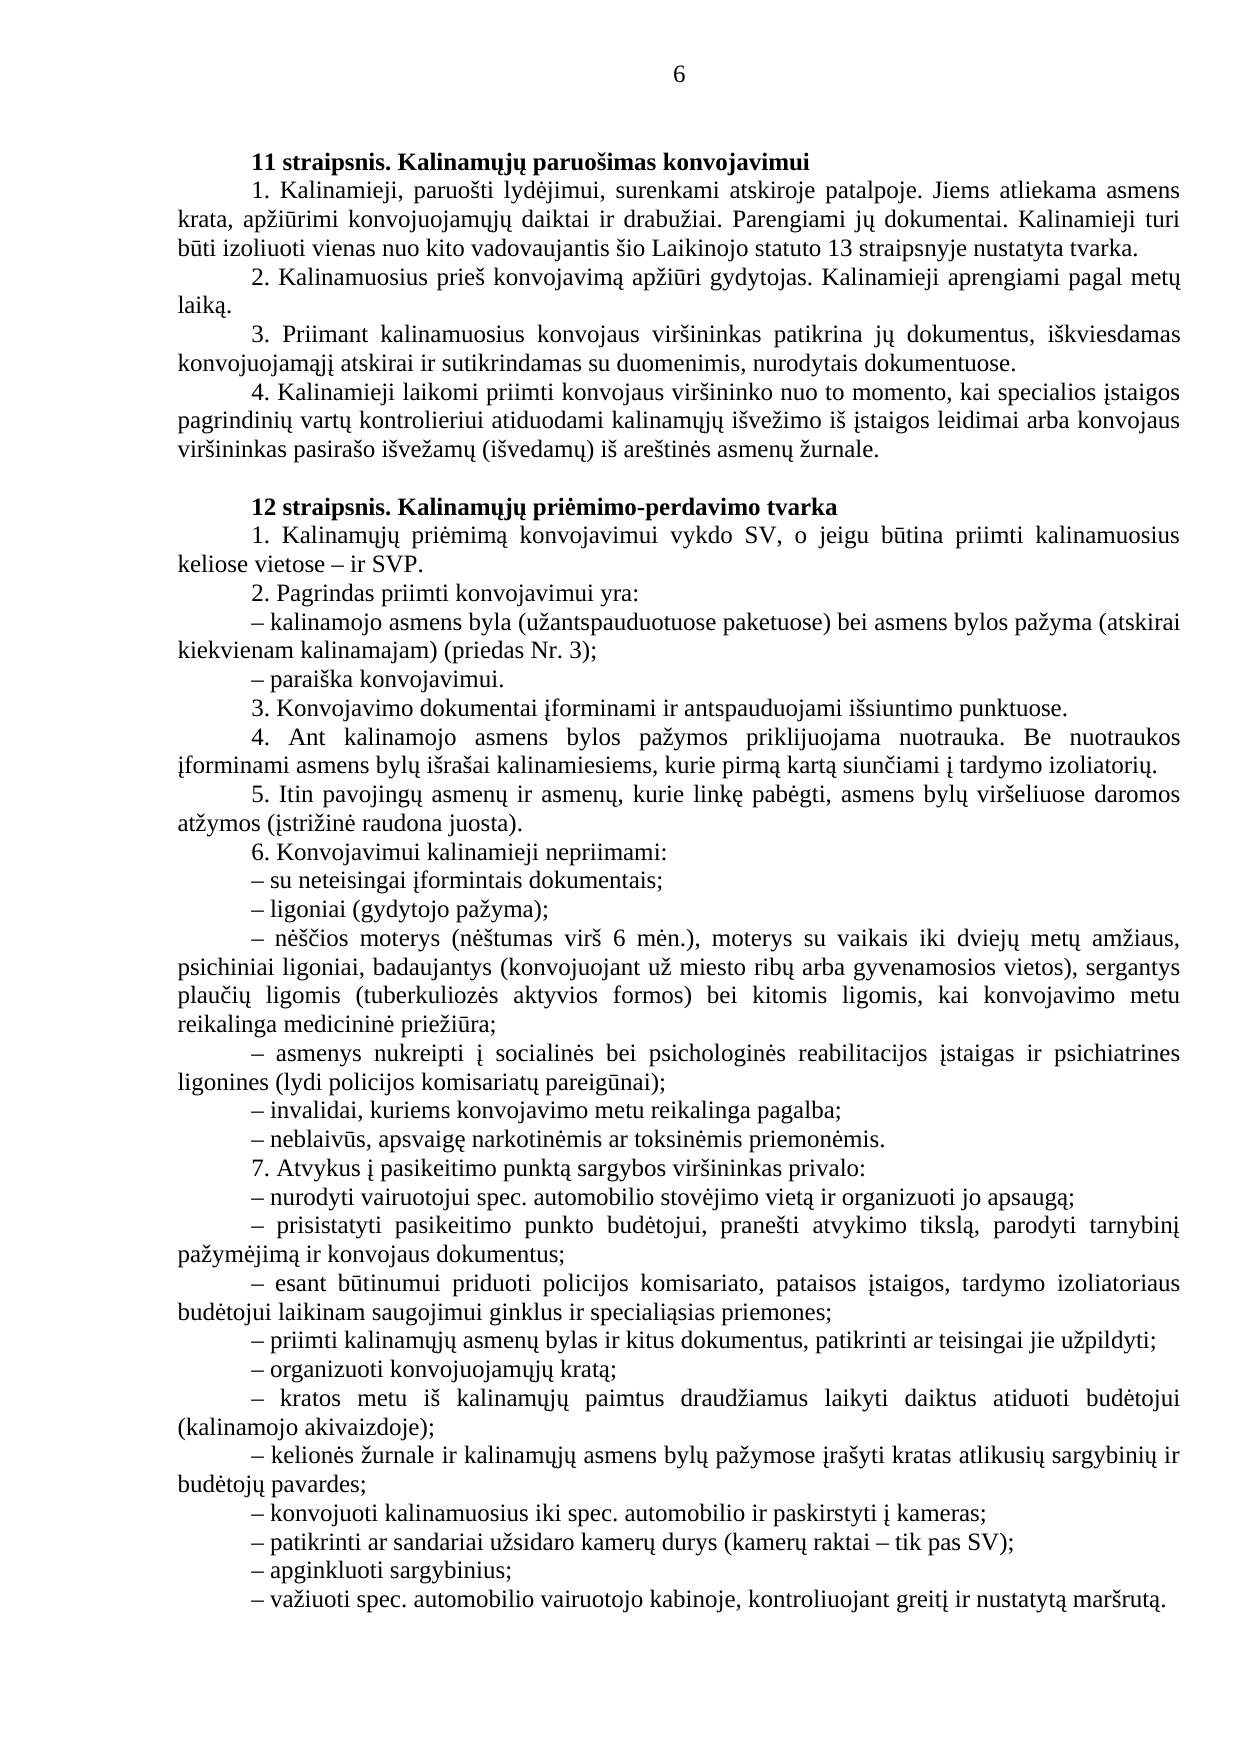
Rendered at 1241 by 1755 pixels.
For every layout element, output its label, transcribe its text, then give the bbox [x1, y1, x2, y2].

text 2. Pagrindas priimti konvojavimui yra: [177, 578, 1181, 607]
text 4. Ant kalinamojo asmens bylos pažymos priklijuojama nuotrauka. Be nuotraukos įforminami asmens bylų išrašai kalinamiesiems, kurie pirmą kartą siunčiami į tardymo izoliatorių. [177, 722, 1181, 779]
text – asmenys nukreipti į socialinės bei psichologinės reabilitacijos įstaigas ir psichiatrines ligonines (lydi policijos komisariatų pareigūnai); [177, 1038, 1181, 1096]
text – nurodyti vairuotojui spec. automobilio stovėjimo vietą ir organizuoti jo apsaugą; [177, 1182, 1181, 1211]
text – važiuoti spec. automobilio vairuotojo kabinoje, kontroliuojant greitį ir nustatytą maršrutą. [177, 1584, 1181, 1613]
text – neblaivūs, apsvaigę narkotinėmis ar toksinėmis priemonėmis. [177, 1124, 1181, 1153]
text 2. Kalinamuosius prieš konvojavimą apžiūri gydytojas. Kalinamieji aprengiami pagal metų laiką. [177, 262, 1181, 319]
text – esant būtinumui priduoti policijos komisariato, pataisos įstaigos, tardymo izoliatoriaus budėtojui laikinam saugojimui ginklus ir specialiąsias priemones; [177, 1268, 1181, 1326]
text – apginkluoti sargybinius; [177, 1556, 1181, 1584]
text – ligoniai (gydytojo pažyma); [177, 894, 1181, 923]
text – kalinamojo asmens byla (užantspauduotuose paketuose) bei asmens bylos pažyma (atskirai kiekvienam kalinamajam) (priedas Nr. 3); [177, 607, 1181, 664]
text 6. Konvojavimui kalinamieji nepriimami: [177, 837, 1181, 866]
text – konvojuoti kalinamuosius iki spec. automobilio ir paskirstyti į kameras; [177, 1498, 1181, 1527]
text 5. Itin pavojingų asmenų ir asmenų, kurie linkę pabėgti, asmens bylų viršeliuose daromos atžymos (įstrižinė raudona juosta). [177, 779, 1181, 837]
text 11 straipsnis. Kalinamųjų paruošimas konvojavimui [177, 147, 1181, 176]
text – nėščios moterys (nėštumas virš 6 mėn.), moterys su vaikais iki dviejų metų amžiaus, psichiniai ligoniai, badaujantys (konvojuojant už miesto ribų arba gyvenamosios vietos), sergantys plaučių ligomis (tuberkuliozės aktyvios formos) bei kitomis ligomis, kai konvojavimo metu reikalinga medicininė priežiūra; [177, 923, 1181, 1038]
text 1. Kalinamųjų priėmimą konvojavimui vykdo SV, o jeigu būtina priimti kalinamuosius keliose vietose – ir SVP. [177, 521, 1181, 578]
text – prisistatyti pasikeitimo punkto budėtojui, pranešti atvykimo tikslą, parodyti tarnybinį pažymėjimą ir konvojaus dokumentus; [177, 1211, 1181, 1268]
text – paraiška konvojavimui. [177, 664, 1181, 693]
text 3. Konvojavimo dokumentai įforminami ir antspauduojami išsiuntimo punktuose. [177, 693, 1181, 722]
text 7. Atvykus į pasikeitimo punktą sargybos viršininkas privalo: [177, 1153, 1181, 1182]
text – patikrinti ar sandariai užsidaro kamerų durys (kamerų raktai – tik pas SV); [177, 1527, 1181, 1556]
text – organizuoti konvojuojamųjų kratą; [177, 1354, 1181, 1383]
text – kelionės žurnale ir kalinamųjų asmens bylų pažymose įrašyti kratas atlikusių sargybinių ir budėtojų pavardes; [177, 1441, 1181, 1498]
text 1. Kalinamieji, paruošti lydėjimui, surenkami atskiroje patalpoje. Jiems atliekama asmens krata, apžiūrimi konvojuojamųjų daiktai ir drabužiai. Parengiami jų dokumentai. Kalinamieji turi būti izoliuoti vienas nuo kito vadovaujantis šio Laikinojo statuto 13 straipsnyje nustatyta tvarka. [177, 176, 1181, 262]
text – su neteisingai įformintais dokumentais; [177, 866, 1181, 894]
text 4. Kalinamieji laikomi priimti konvojaus viršininko nuo to momento, kai specialios įstaigos pagrindinių vartų kontrolieriui atiduodami kalinamųjų išvežimo iš įstaigos leidimai arba konvojaus viršininkas pasirašo išvežamų (išvedamų) iš areštinės asmenų žurnale. [177, 377, 1181, 463]
text – invalidai, kuriems konvojavimo metu reikalinga pagalba; [177, 1096, 1181, 1124]
text – priimti kalinamųjų asmenų bylas ir kitus dokumentus, patikrinti ar teisingai jie užpildyti; [177, 1326, 1181, 1354]
text – kratos metu iš kalinamųjų paimtus draudžiamus laikyti daiktus atiduoti budėtojui (kalinamojo akivaizdoje); [177, 1383, 1181, 1441]
text 3. Priimant kalinamuosius konvojaus viršininkas patikrina jų dokumentus, iškviesdamas konvojuojamąjį atskirai ir sutikrindamas su duomenimis, nurodytais dokumentuose. [177, 319, 1181, 377]
text 12 straipsnis. Kalinamųjų priėmimo-perdavimo tvarka [177, 492, 1181, 521]
